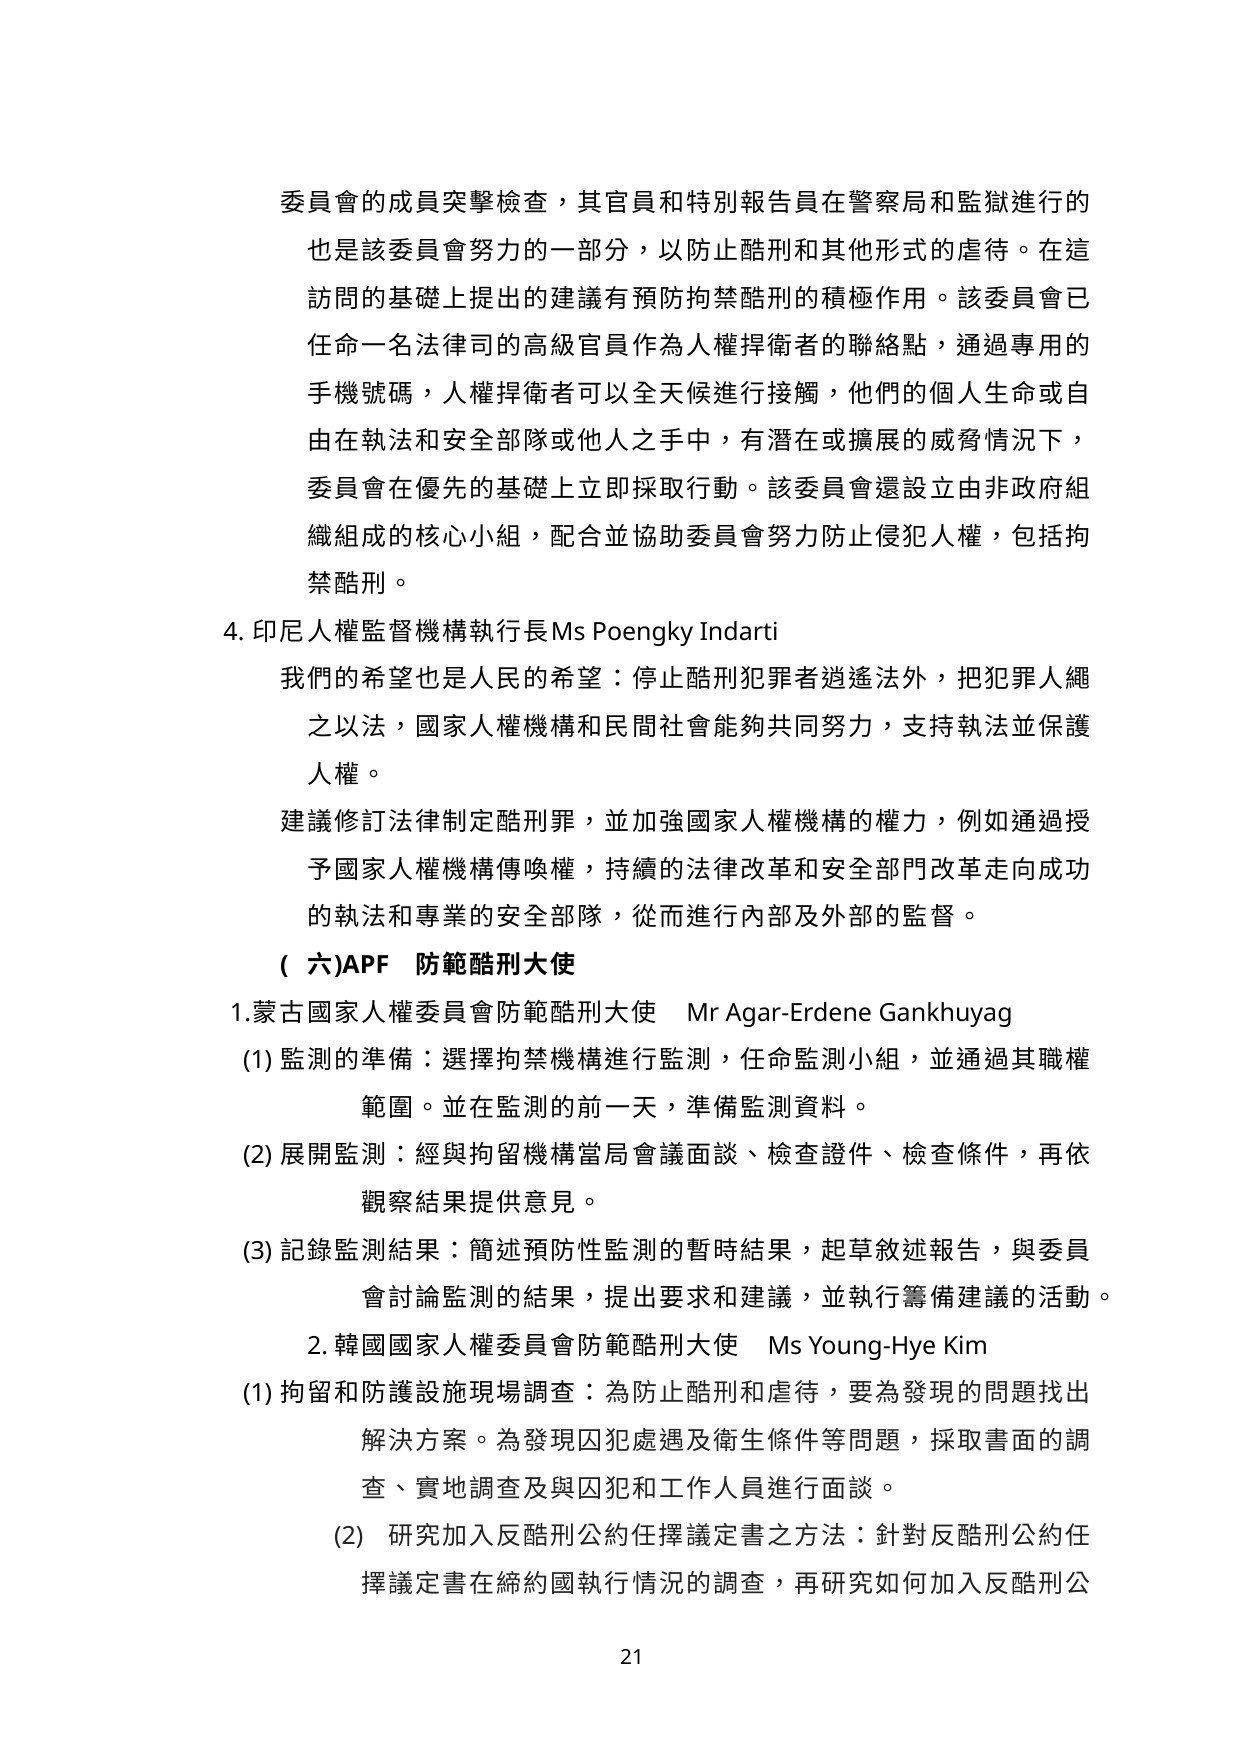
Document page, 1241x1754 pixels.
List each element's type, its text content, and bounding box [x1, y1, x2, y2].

text 建議修訂法律制定酷刑罪，並加強國家人權機構的權力，例如通過授予國家人權機構傳喚權，持續的法律改革和安全部門改革走向成功的執法和專業的安全部隊，從而進行內部及外部的監督。 [171, 796, 1092, 939]
subtitle 2.韓國國家人權委員會防範酷刑大使 Ms Young-Hye Kim [171, 1320, 1092, 1367]
text (2)研究加入反酷刑公約任擇議定書之方法：針對反酷刑公約任擇議定書在締約國執行情況的調查，再研究如何加入反酷刑公 [321, 1510, 1092, 1605]
text (1)拘留和防護設施現場調查：為防止酷刑和虐待，要為發現的問題找出解決方案。為發現囚犯處遇及衛生條件等問題，採取書面的調查、實地調查及與囚犯和工作人員進行面談。 [171, 1367, 1092, 1510]
subtitle (六)APF防範酷刑大使 [185, 939, 1092, 986]
text 我們的希望也是人民的希望：停止酷刑犯罪者逍遙法外，把犯罪人繩之以法，國家人權機構和民間社會能夠共同努力，支持執法並保護人權。 [171, 653, 1092, 796]
text (2)展開監測：經與拘留機構當局會議面談、檢查證件、檢查條件，再依觀察結果提供意見。 [171, 1129, 1092, 1224]
text (1)監測的準備：選擇拘禁機構進行監測，任命監測小組，並通過其職權範圍。並在監測的前一天，準備監測資料。 [171, 1034, 1092, 1129]
subtitle 1.蒙古國家人權委員會防範酷刑大使 Mr Agar-Erdene Gankhuyag [171, 986, 1092, 1034]
subtitle 4.印尼人權監督機構執行長Ms Poengky Indarti [171, 606, 1092, 653]
text 委員會的成員突擊檢查，其官員和特別報告員在警察局和監獄進行的也是該委員會努力的一部分，以防止酷刑和其他形式的虐待。在這訪問的基礎上提出的建議有預防拘禁酷刑的積極作用。該委員會已任命一名法律司的高級官員作為人權捍衛者的聯絡點，通過專用的手機號碼，人權捍衛者可以全天候進行接觸，他們的個人生命或自由在執法和安全部隊或他人之手中，有潛在或擴展的威脅情況下， 委員會在優先的基礎上立即採取行動。該委員會還設立由非政府組織組成的核心小組，配合並協助委員會努力防止侵犯人權，包括拘禁酷刑。 [171, 177, 1092, 606]
text (3)記錄監測結果：簡述預防性監測的暫時結果，起草敘述報告，與委員會討論監測的結果，提出要求和建議，並執行籌備建議的活動。 [171, 1224, 1092, 1320]
